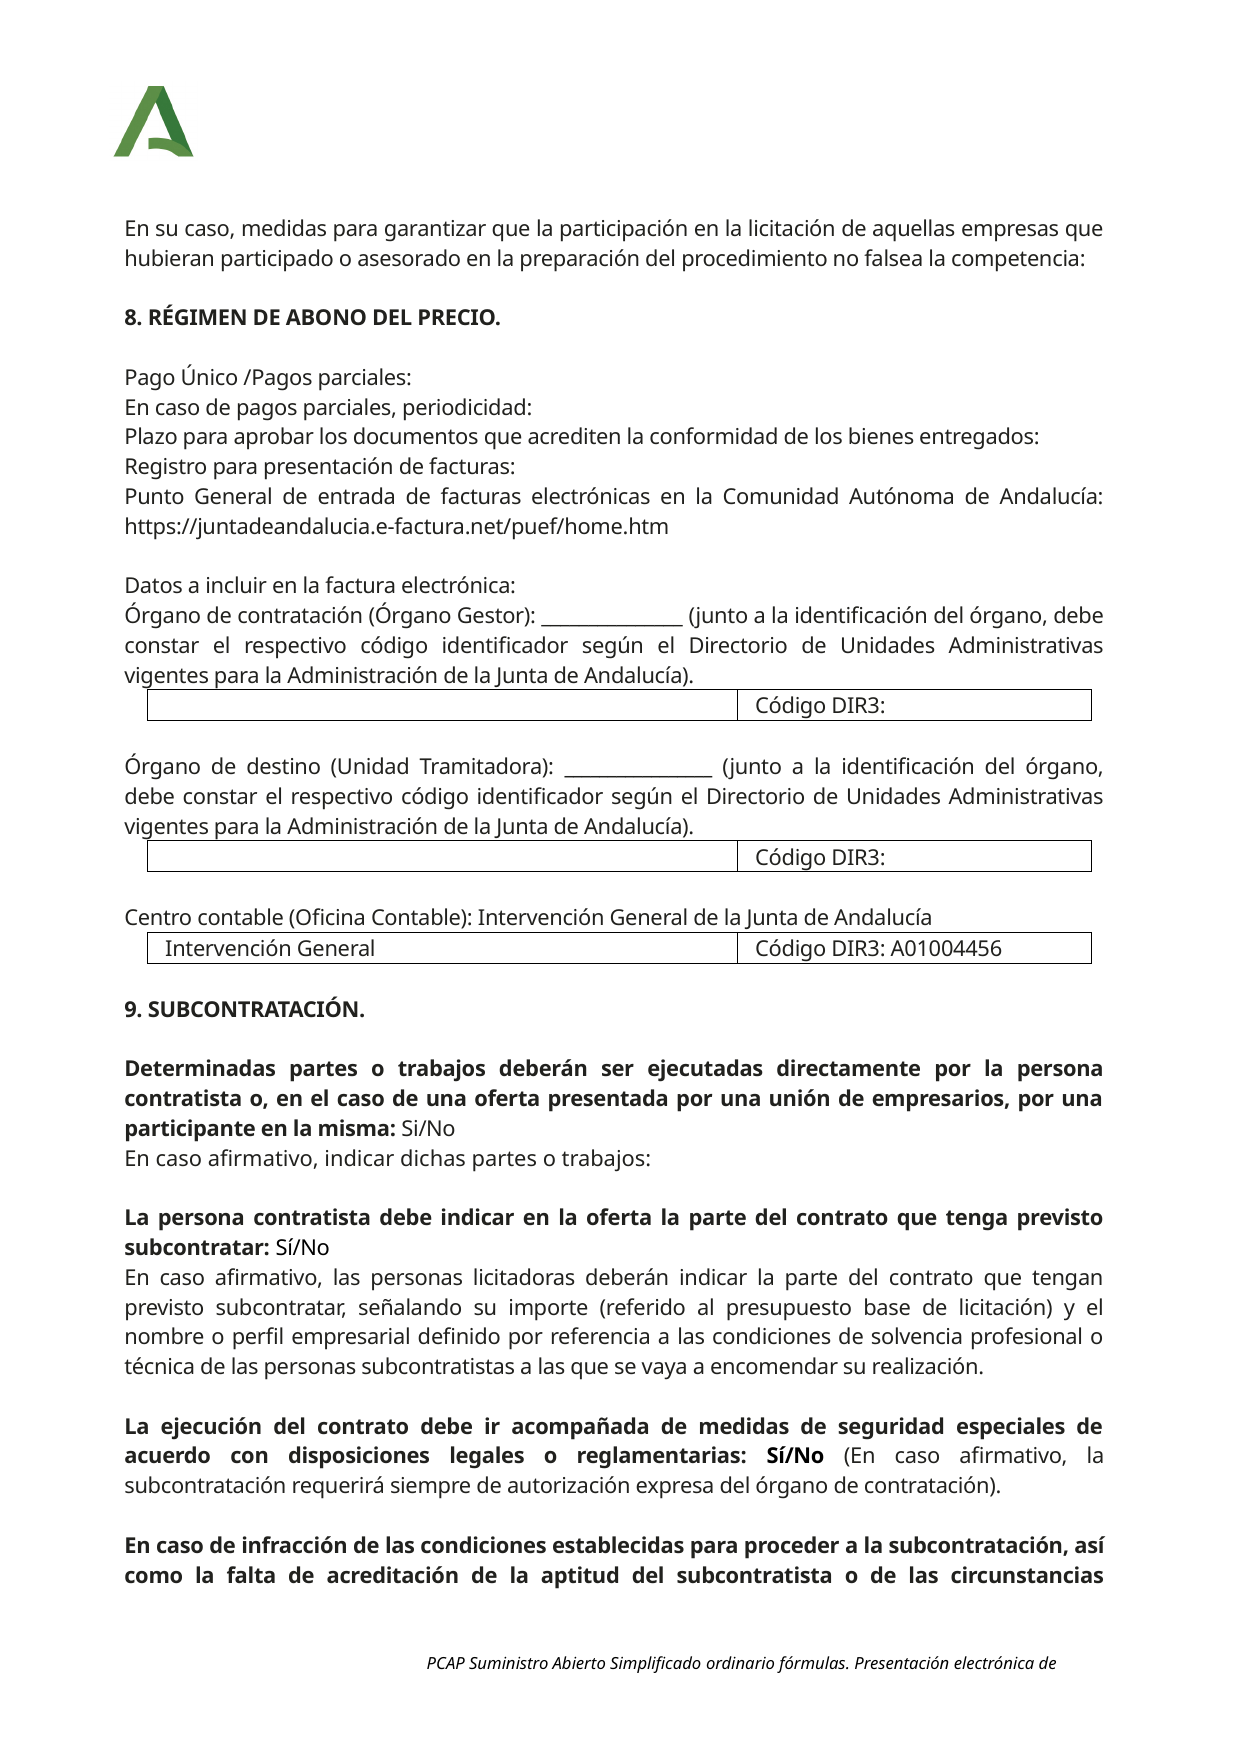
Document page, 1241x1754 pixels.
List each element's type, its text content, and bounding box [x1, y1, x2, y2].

table_header Código DIR3: [738, 690, 1091, 720]
text 9. SUBCONTRATACIÓN. [124, 993, 1104, 1023]
text En su caso, medidas para garantizar que la participación en la licitación de aquellas empresas que hubieran participado o asesorado en la preparación del procedimiento no falsea la competencia: [124, 213, 1104, 272]
text Punto General de entrada de facturas electrónicas en la Comunidad Autónoma de Andalucía: https://juntadeandalucia.e-factura.net/puef/home.htm [124, 481, 1104, 540]
text La ejecución del contrato debe ir acompañada de medidas de seguridad especiales de acuerdo con disposiciones legales o reglamentarias: Sí/No (En caso afirmativo, la subcontratación requerirá siempre de autorización expresa del órgano de contratación). [124, 1411, 1104, 1500]
table_header Código DIR3: A01004456 [738, 933, 1091, 963]
text Determinadas partes o trabajos deberán ser ejecutadas directamente por la persona contratista o, en el caso de una oferta presentada por una unión de empresarios, por una participante en la misma: Si/No [124, 1053, 1104, 1142]
text Órgano de destino (Unidad Tramitadora): _________________ (junto a la identificación del órgano, debe constar el respectivo código identificador según el Directorio de Unidades Administrativas vigentes para la Administración de la Junta de Andalucía). [124, 751, 1104, 840]
text Datos a incluir en la factura electrónica: [124, 570, 1104, 600]
text En caso afirmativo, las personas licitadoras deberán indicar la parte del contrato que tengan previsto subcontratar, señalando su importe (referido al presupuesto base de licitación) y el nombre o perfil empresarial definido por referencia a las condiciones de solvencia profesional o técnica de las personas subcontratistas a las que se vaya a encomendar su realización. [124, 1262, 1104, 1381]
table_header [148, 841, 737, 871]
text En caso de pagos parciales, periodicidad: [124, 391, 1104, 421]
text La persona contratista debe indicar en la oferta la parte del contrato que tenga previsto subcontratar: Sí/No [124, 1202, 1104, 1262]
text Órgano de contratación (Órgano Gestor): _______________ (junto a la identificación del órgano, debe constar el respectivo código identificador según el Directorio de Unidades Administrativas vigentes para la Administración de la Junta de Andalucía). [124, 600, 1104, 689]
text Centro contable (Oficina Contable): Intervención General de la Junta de Andalucía [124, 902, 1104, 932]
picture [109, 81, 198, 161]
text En caso afirmativo, indicar dichas partes o trabajos: [124, 1142, 1104, 1172]
table_header [148, 690, 737, 720]
table_header Intervención General [148, 933, 737, 963]
text Registro para presentación de facturas: [124, 451, 1104, 481]
text En caso de infracción de las condiciones establecidas para proceder a la subcontratación, así como la falta de acreditación de la aptitud del subcontratista o de las circunstancias [124, 1530, 1104, 1589]
text 8. RÉGIMEN DE ABONO DEL PRECIO. [124, 302, 1104, 332]
table_header Código DIR3: [738, 841, 1091, 871]
text Plazo para aprobar los documentos que acrediten la conformidad de los bienes entregados: [124, 421, 1104, 451]
text Pago Único /Pagos parciales: [124, 362, 1104, 391]
